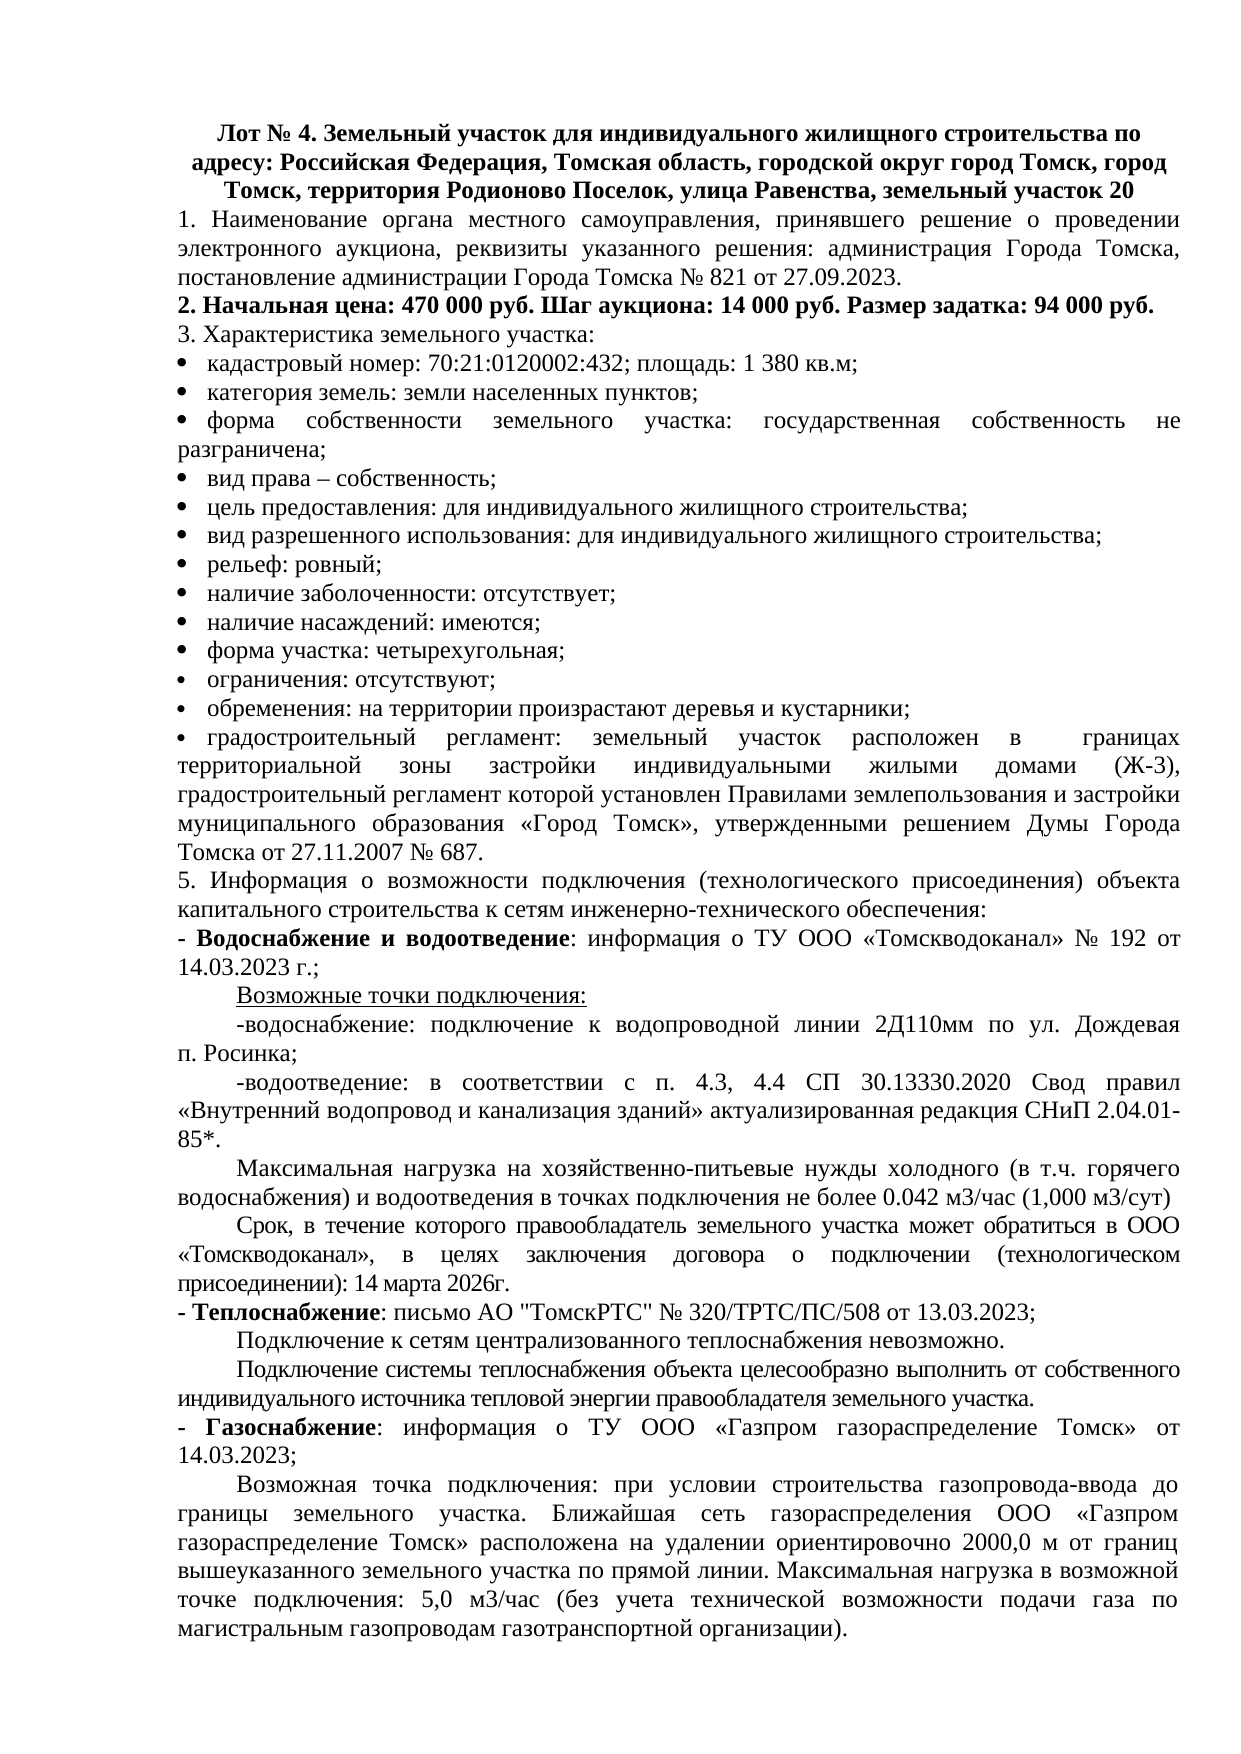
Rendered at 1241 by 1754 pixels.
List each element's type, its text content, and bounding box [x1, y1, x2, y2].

text Подключение к сетям централизованного теплоснабжения невозможно. [177, 1326, 1181, 1354]
text - Водоснабжение и водоотведение: информация о ТУ ООО «Томскводоканал» № 192 от 14.03.2023 г.; [177, 923, 1181, 981]
list категория земель: земли населенных пунктов; [177, 377, 1181, 406]
text 2. Начальная цена: 470 000 руб. Шаг аукциона: 14 000 руб. Размер задатка: 94 000 руб. [177, 291, 1181, 319]
list рельеф: ровный; [177, 549, 1181, 578]
text 5. Информация о возможности подключения (технологического присоединения) объекта капитального строительства к сетям инженерно-технического обеспечения: [177, 866, 1181, 923]
text -водоснабжение: подключение к водопроводной линии 2Д110мм по ул. Дождевая п. Росинка; [177, 1009, 1181, 1067]
list цель предоставления: для индивидуального жилищного строительства; [177, 492, 1181, 521]
list наличие насаждений: имеются; [177, 607, 1181, 636]
text -водоотведение: в соответствии с п. 4.3, 4.4 СП 30.13330.2020 Свод правил «Внутренний водопровод и канализация зданий» актуализированная редакция СНиП 2.04.01-85*. [177, 1067, 1181, 1153]
list форма участка: четырехугольная; [177, 636, 1181, 664]
list вид права – собственность; [177, 463, 1181, 492]
list кадастровый номер: 70:21:0120002:432; площадь: 1 380 кв.м; [177, 348, 1181, 377]
list вид разрешенного использования: для индивидуального жилищного строительства; [177, 521, 1181, 549]
text 3. Характеристика земельного участка: [177, 319, 1181, 348]
list обременения: на территории произрастают деревья и кустарники; [177, 693, 1181, 722]
text Возможная точка подключения: при условии строительства газопровода-ввода до границы земельного участка. Ближайшая сеть газораспределения ООО «Газпром газораспределение Томск» расположена на удалении ориентировочно 2000,0 м от границ вышеуказанного земельного участка по прямой линии. Максимальная нагрузка в возможной точке подключения: 5,0 м3/час (без учета технической возможности подачи газа по магистральным газопроводам газотранспортной организации). [177, 1469, 1179, 1642]
text - Теплоснабжение: письмо АО "ТомскРТС" № 320/ТРТС/ПС/508 от 13.03.2023; [177, 1297, 1181, 1326]
text Лот № 4. Земельный участок для индивидуального жилищного строительства по адресу: Российская Федерация, Томская область, городской округ город Томск, город Томск, территория Родионово Поселок, улица Равенства, земельный участок 20 [177, 118, 1181, 204]
list градостроительный регламент: земельный участок расположен в границах территориальной зоны застройки индивидуальными жилыми домами (Ж-3), градостроительный регламент которой установлен Правилами землепользования и застройки муниципального образования «Город Томск», утвержденными решением Думы Города Томска от 27.11.2007 № 687. [177, 722, 1181, 866]
list ограничения: отсутствуют; [177, 664, 1181, 693]
list форма собственности земельного участка: государственная собственность не разграничена; [177, 406, 1181, 463]
list наличие заболоченности: отсутствует; [177, 578, 1181, 607]
text - Газоснабжение: информация о ТУ ООО «Газпром газораспределение Томск» от 14.03.2023; [177, 1412, 1181, 1469]
text Максимальная нагрузка на хозяйственно-питьевые нужды холодного (в т.ч. горячего водоснабжения) и водоотведения в точках подключения не более 0.042 м3/час (1,000 м3/сут) [177, 1153, 1181, 1211]
text 1. Наименование органа местного самоуправления, принявшего решение о проведении электронного аукциона, реквизиты указанного решения: администрация Города Томска, постановление администрации Города Томска № 821 от 27.09.2023. [177, 204, 1181, 291]
text Возможные точки подключения: [177, 981, 1181, 1009]
text Подключение системы теплоснабжения объекта целесообразно выполнить от собственного индивидуального источника тепловой энергии правообладателя земельного участка. [177, 1354, 1181, 1412]
text Срок, в течение которого правообладатель земельного участка может обратиться в ООО «Томскводоканал», в целях заключения договора о подключении (технологическом присоединении): 14 марта 2026г. [177, 1211, 1181, 1297]
